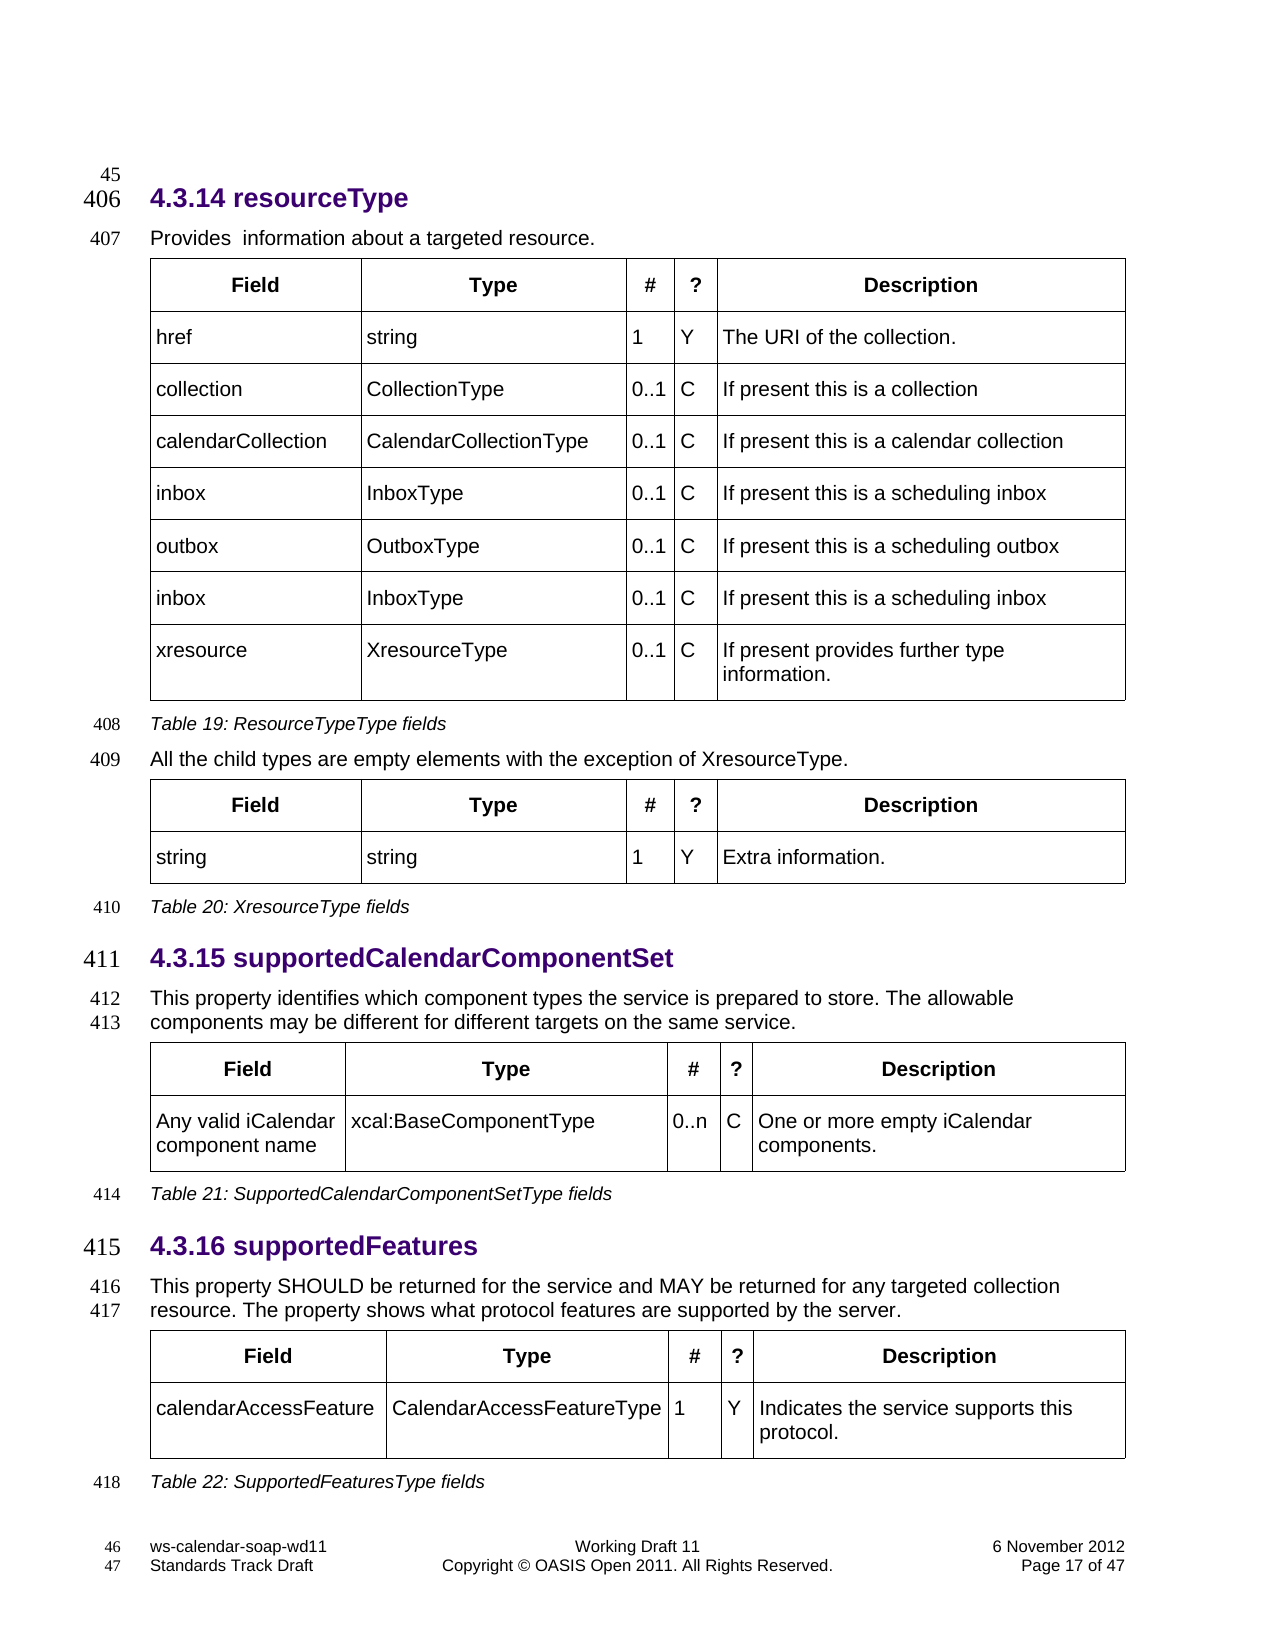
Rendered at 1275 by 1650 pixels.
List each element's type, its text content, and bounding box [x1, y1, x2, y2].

table_header Field [151, 780, 361, 831]
table_cell xcal:BaseComponentType [346, 1096, 667, 1171]
table_header ? [721, 1043, 752, 1094]
table_cell 0..n [668, 1096, 720, 1171]
subtitle supportedCalendarComponentSet [150, 942, 1125, 973]
table_cell C [675, 468, 717, 519]
table_cell CalendarCollectionType [362, 416, 626, 467]
text Provides information about a targeted resource. [150, 226, 1125, 250]
table_header Description [718, 259, 1125, 311]
text Table 21: SupportedCalendarComponentSetType fields [150, 1183, 1125, 1205]
table_header ? [675, 780, 717, 831]
table_cell Indicates the service supports this protocol. [754, 1383, 1125, 1458]
table_cell InboxType [362, 468, 626, 519]
table_cell If present this is a scheduling outbox [718, 520, 1125, 571]
table_cell C [675, 572, 717, 624]
table_cell inbox [151, 468, 361, 519]
table_header # [627, 259, 674, 311]
table_cell 0..1 [627, 625, 674, 700]
table_header Description [718, 780, 1125, 831]
table_header Field [151, 1331, 386, 1382]
table_cell collection [151, 364, 361, 415]
table_cell If present this is a collection [718, 364, 1125, 415]
table_cell C [721, 1096, 752, 1171]
text This property SHOULD be returned for the service and MAY be returned for any targeted collection resource. The property shows what protocol features are supported by the server. [150, 1273, 1125, 1321]
subtitle supportedFeatures [150, 1230, 1125, 1261]
table_cell calendarCollection [151, 416, 361, 467]
table_cell If present this is a calendar collection [718, 416, 1125, 467]
table_header # [668, 1043, 720, 1094]
table_cell 0..1 [627, 520, 674, 571]
table_cell string [362, 312, 626, 363]
table_cell 0..1 [627, 416, 674, 467]
table_header Field [151, 1043, 345, 1094]
table_header # [627, 780, 674, 831]
table_cell 1 [669, 1383, 721, 1458]
table_cell If present this is a scheduling inbox [718, 468, 1125, 519]
table_cell Y [675, 312, 717, 363]
table_cell XresourceType [362, 625, 626, 700]
table_header Type [362, 259, 626, 311]
table_cell 0..1 [627, 468, 674, 519]
table_cell Extra information. [718, 832, 1125, 883]
table_header Description [753, 1043, 1125, 1094]
table_cell inbox [151, 572, 361, 624]
table_header Type [346, 1043, 667, 1094]
text This property identifies which component types the service is prepared to store. The allowable components may be different for different targets on the same service. [150, 986, 1125, 1034]
table_cell href [151, 312, 361, 363]
table_cell 1 [627, 832, 674, 883]
table_cell C [675, 520, 717, 571]
table_header Field [151, 259, 361, 311]
table_header Type [387, 1331, 668, 1382]
table_header ? [675, 259, 717, 311]
table_cell CalendarAccessFeatureType [387, 1383, 668, 1458]
table_cell 1 [627, 312, 674, 363]
table_cell C [675, 416, 717, 467]
table_cell C [675, 625, 717, 700]
table_header Description [754, 1331, 1125, 1382]
table_cell 0..1 [627, 572, 674, 624]
table_header # [669, 1331, 721, 1382]
table_cell Y [722, 1383, 753, 1458]
text Table 20: XresourceType fields [150, 896, 1125, 917]
table_cell outbox [151, 520, 361, 571]
table_cell xresource [151, 625, 361, 700]
table_cell string [362, 832, 626, 883]
table_header Type [362, 780, 626, 831]
table_cell calendarAccessFeature [151, 1383, 386, 1458]
table_cell If present provides further type information. [718, 625, 1125, 700]
subtitle resourceType [150, 182, 1125, 213]
text All the child types are empty elements with the exception of XresourceType. [150, 746, 1125, 770]
table_header ? [722, 1331, 753, 1382]
table_cell 0..1 [627, 364, 674, 415]
table_cell Y [675, 832, 717, 883]
table_cell Any valid iCalendar component name [151, 1096, 345, 1171]
text Table 22: SupportedFeaturesType fields [150, 1471, 1125, 1492]
table_cell C [675, 364, 717, 415]
table_cell One or more empty iCalendar components. [753, 1096, 1125, 1171]
table_cell CollectionType [362, 364, 626, 415]
table_cell The URI of the collection. [718, 312, 1125, 363]
table_cell If present this is a scheduling inbox [718, 572, 1125, 624]
text Table 19: ResourceTypeType fields [150, 712, 1125, 734]
table_cell InboxType [362, 572, 626, 624]
table_cell OutboxType [362, 520, 626, 571]
table_cell string [151, 832, 361, 883]
